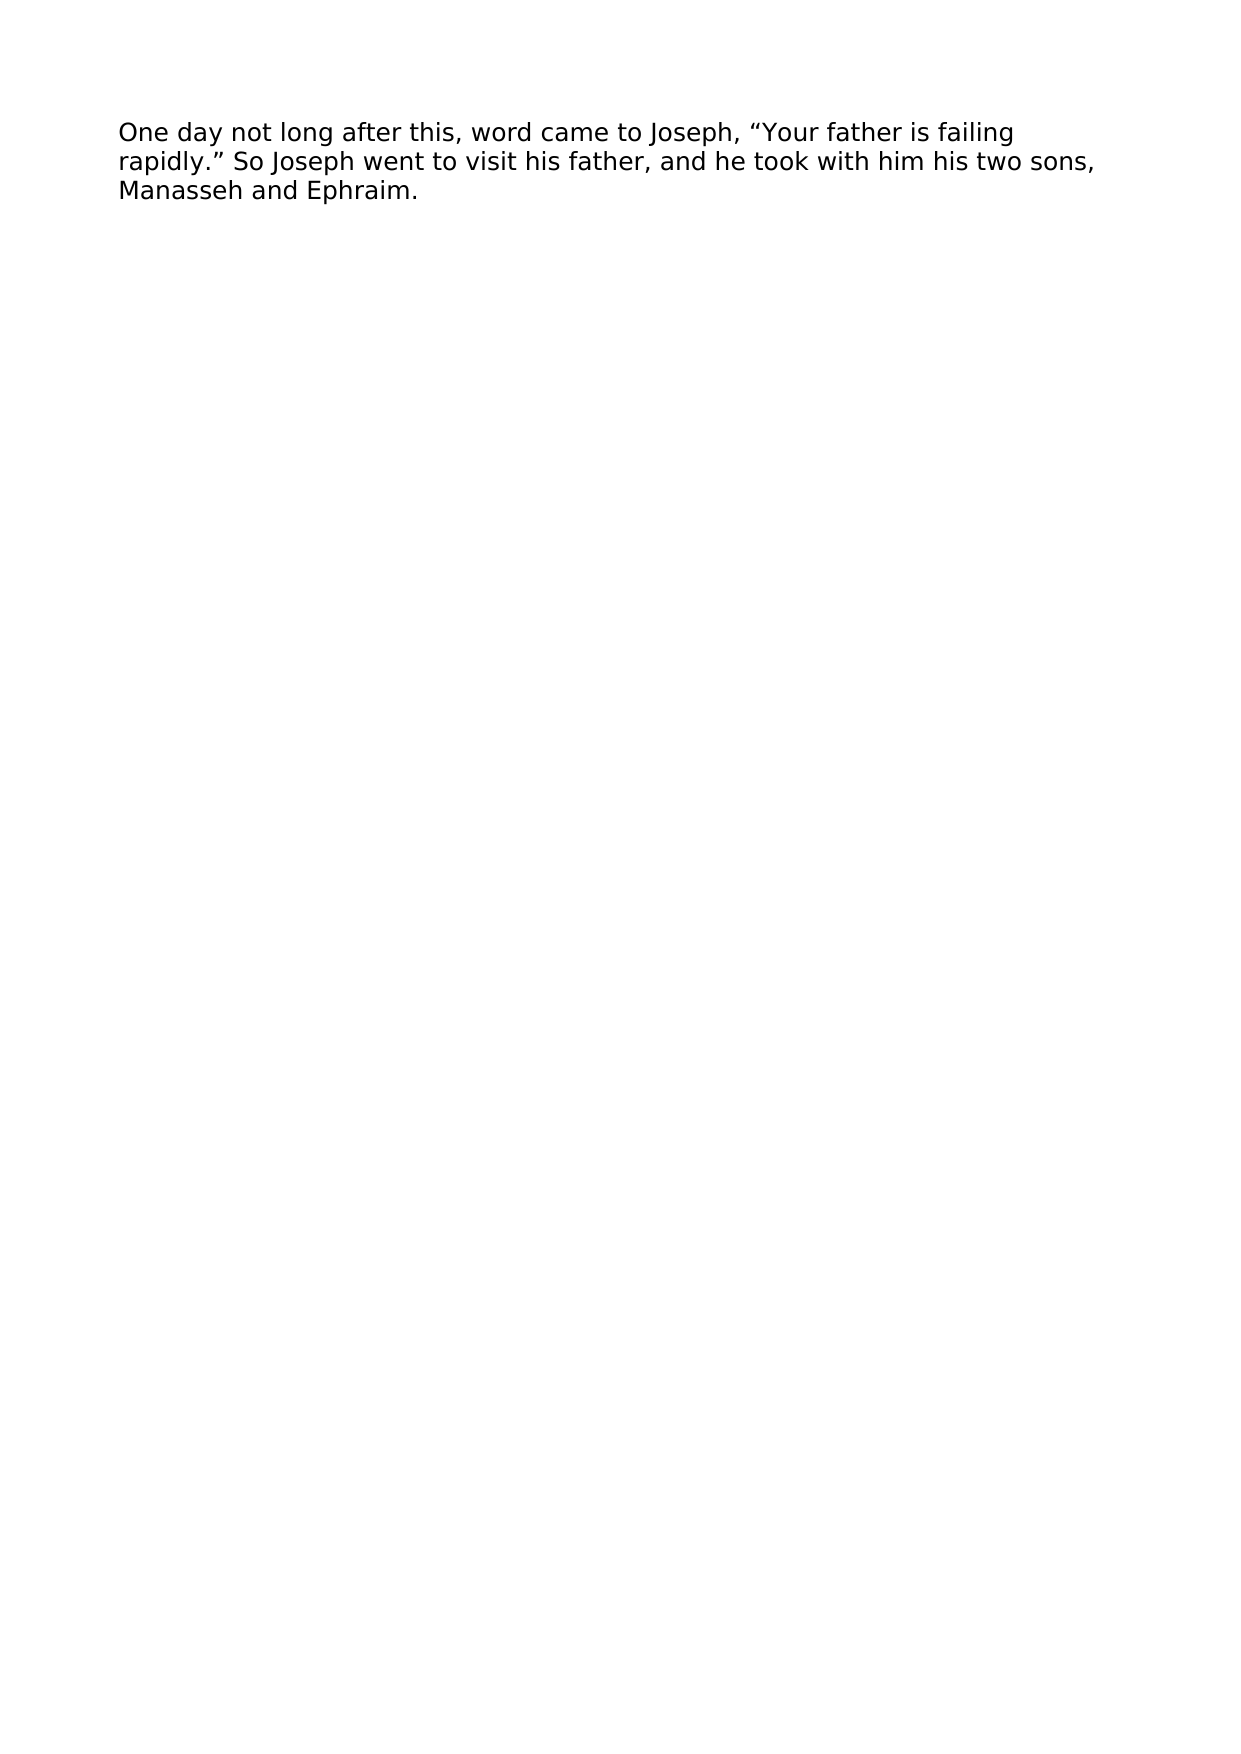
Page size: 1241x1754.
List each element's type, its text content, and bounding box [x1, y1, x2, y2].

text One day not long after this, word came to Joseph, “Your father is failing rapidly.” So Joseph went to visit his father, and he took with him his two sons, Manasseh and Ephraim. [118, 118, 1122, 206]
